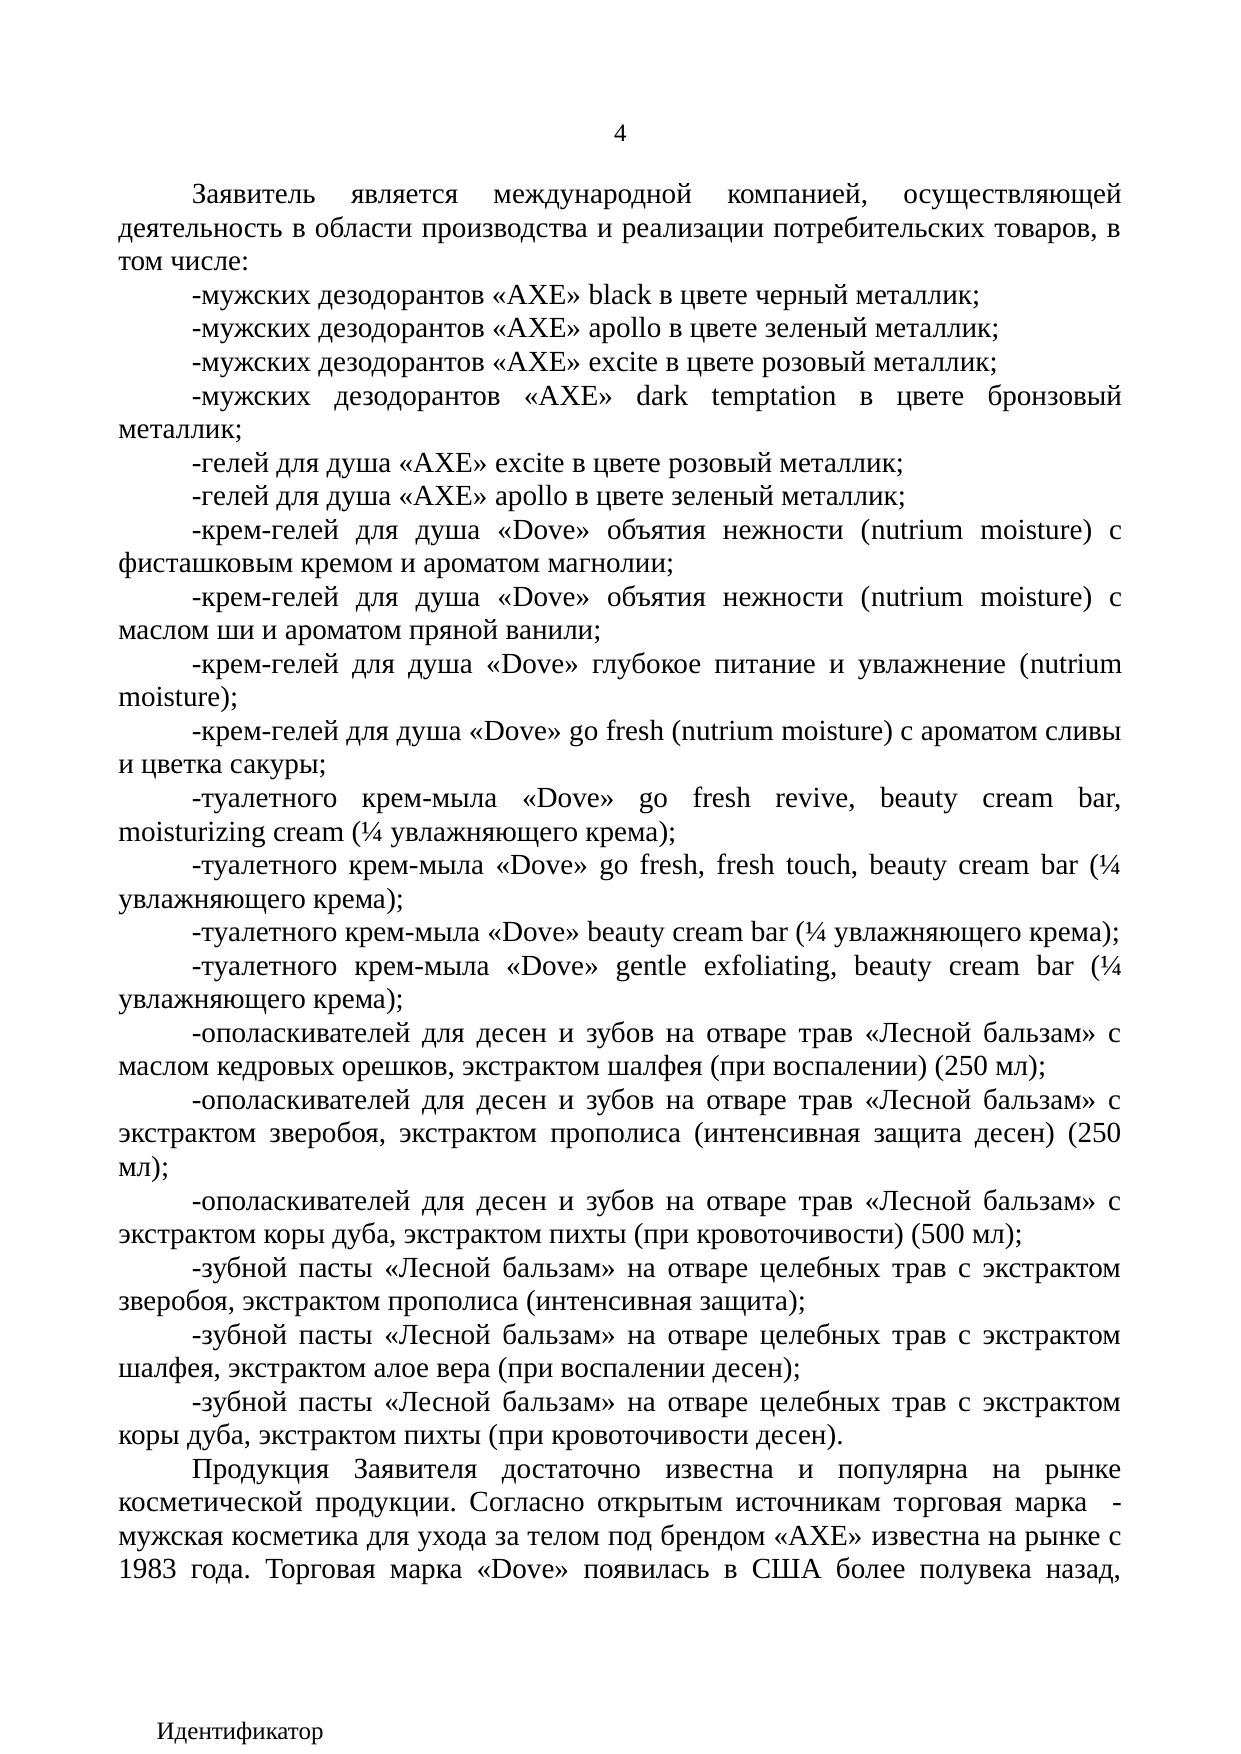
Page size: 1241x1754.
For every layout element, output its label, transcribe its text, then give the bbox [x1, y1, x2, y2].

text Продукция Заявителя достаточно известна и популярна на рынке косметической продукции. Согласно открытым источникам торговая марка - мужская косметика для ухода за телом под брендом «AXE» известна на рынке с 1983 года. Торговая марка «Dove» появилась в США более полувека назад, [118, 1451, 1122, 1585]
text -зубной пасты «Лесной бальзам» на отваре целебных трав с экстрактом зверобоя, экстрактом прополиса (интенсивная защита); [118, 1250, 1122, 1317]
text -гелей для душа «АХЕ» excite в цвете розовый металлик; [118, 445, 1122, 478]
text -гелей для душа «АХЕ» apollo в цвете зеленый металлик; [118, 478, 1122, 512]
text -мужских дезодорантов «АХЕ» black в цвете черный металлик; [118, 277, 1122, 311]
text -туалетного крем-мыла «Dove» go fresh, fresh touch, beauty cream bar (¼ увлажняющего крема); [118, 847, 1122, 914]
text -зубной пасты «Лесной бальзам» на отваре целебных трав с экстрактом коры дуба, экстрактом пихты (при кровоточивости десен). [118, 1384, 1122, 1451]
text -туалетного крем-мыла «Dove» gentle exfoliating, beauty cream bar (¼ увлажняющего крема); [118, 948, 1122, 1015]
text -ополаскивателей для десен и зубов на отваре трав «Лесной бальзам» с экстрактом коры дуба, экстрактом пихты (при кровоточивости) (500 мл); [118, 1183, 1122, 1250]
text -туалетного крем-мыла «Dove» beauty cream bar (¼ увлажняющего крема); [118, 914, 1122, 948]
text -ополаскивателей для десен и зубов на отваре трав «Лесной бальзам» с экстрактом зверобоя, экстрактом прополиса (интенсивная защита десен) (250 мл); [118, 1082, 1122, 1183]
text -крем-гелей для душа «Dove» go fresh (nutrium moisture) с ароматом сливы и цветка сакуры; [118, 713, 1122, 780]
text -мужских дезодорантов «АХЕ» excite в цвете розовый металлик; [118, 344, 1122, 378]
text -зубной пасты «Лесной бальзам» на отваре целебных трав с экстрактом шалфея, экстрактом алое вера (при воспалении десен); [118, 1317, 1122, 1384]
text -туалетного крем-мыла «Dove» go fresh revive, beauty cream bar, moisturizing cream (¼ увлажняющего крема); [118, 780, 1122, 847]
text -мужских дезодорантов «АХЕ» apollo в цвете зеленый металлик; [118, 311, 1122, 344]
text -крем-гелей для душа «Dove» глубокое питание и увлажнение (nutrium moisture); [118, 646, 1122, 713]
text -мужских дезодорантов «АХЕ» dark temptation в цвете бронзовый металлик; [118, 378, 1122, 445]
text -крем-гелей для душа «Dove» объятия нежности (nutrium moisture) с фисташковым кремом и ароматом магнолии; [118, 512, 1122, 579]
text -крем-гелей для душа «Dove» объятия нежности (nutrium moisture) с маслом ши и ароматом пряной ванили; [118, 579, 1122, 646]
text Заявитель является международной компанией, осуществляющей деятельность в области производства и реализации потребительских товаров, в том числе: [118, 176, 1122, 277]
text -ополаскивателей для десен и зубов на отваре трав «Лесной бальзам» с маслом кедровых орешков, экстрактом шалфея (при воспалении) (250 мл); [118, 1015, 1122, 1082]
